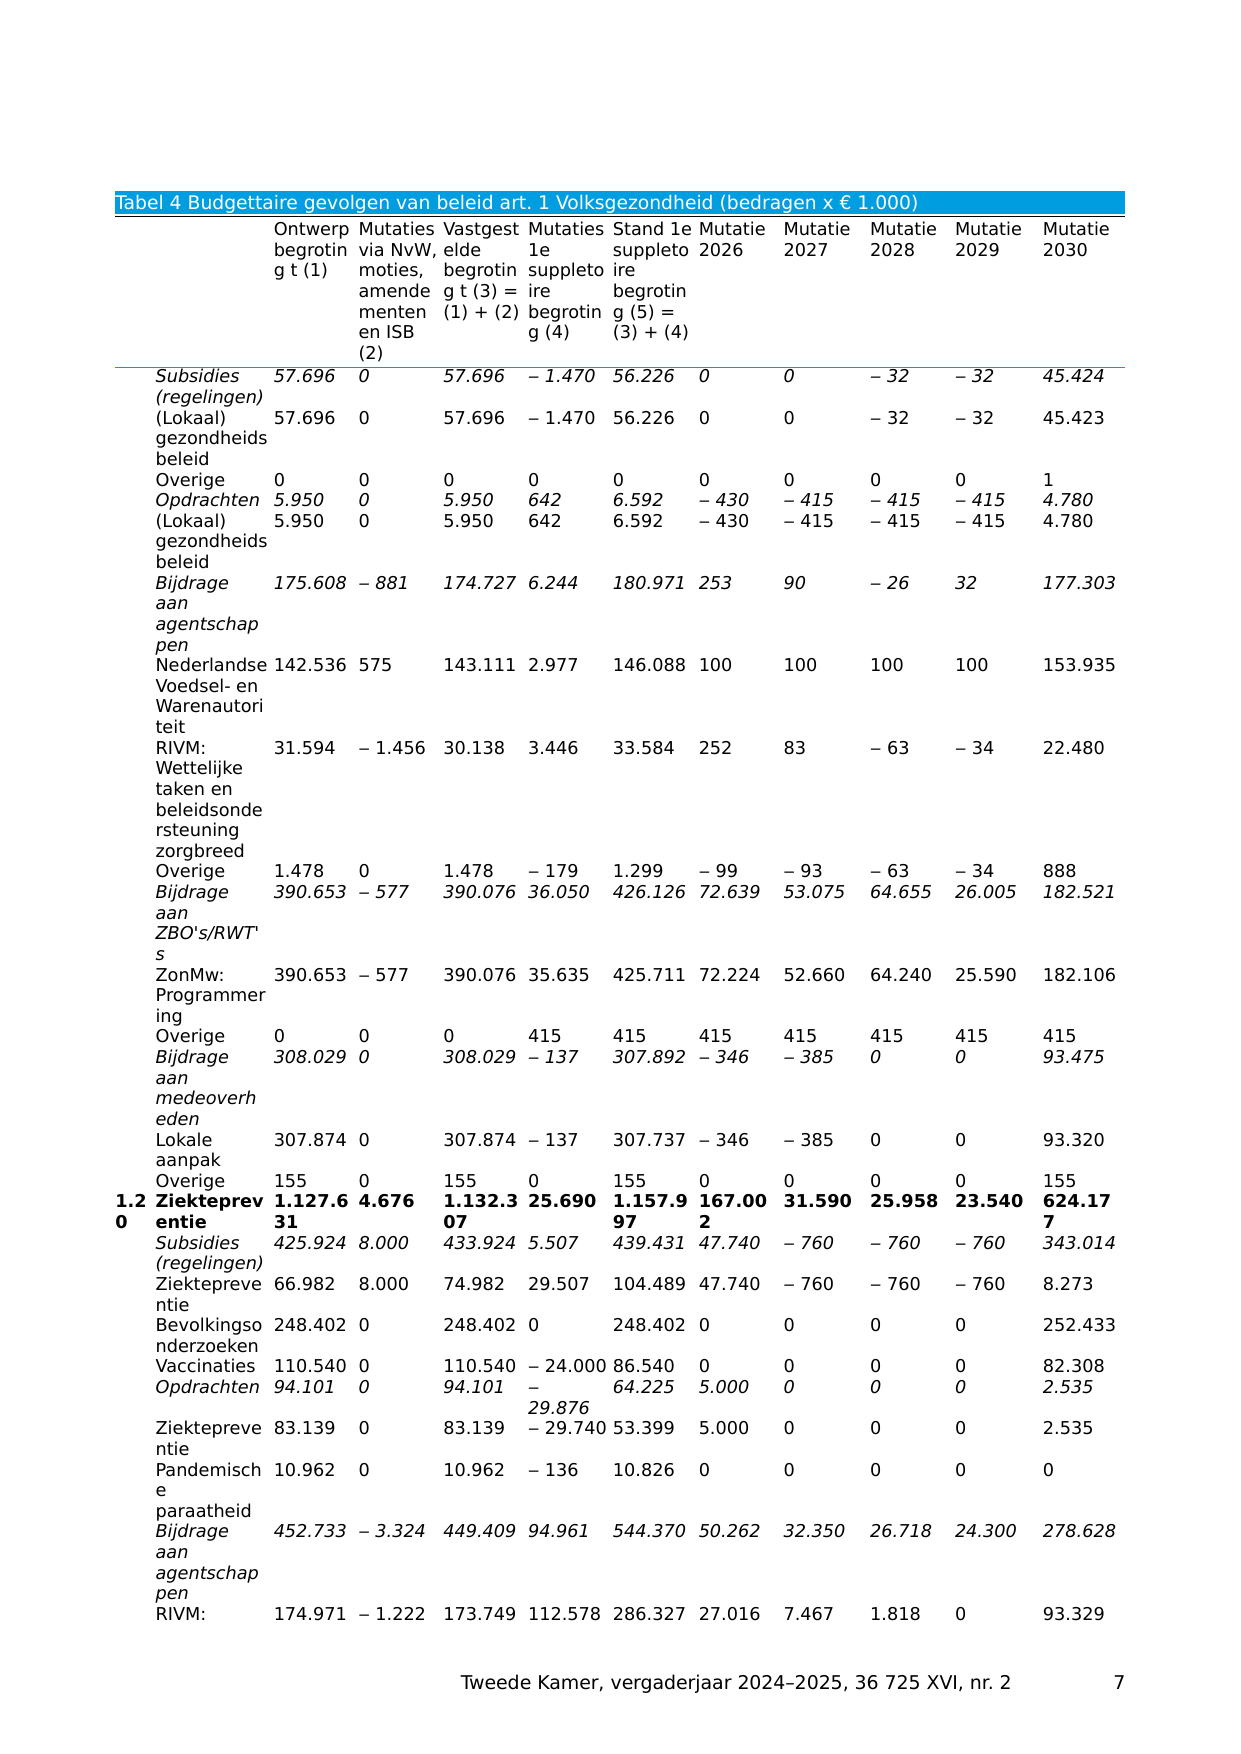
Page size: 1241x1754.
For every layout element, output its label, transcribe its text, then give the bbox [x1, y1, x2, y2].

table_cell Pandemische paraatheid [153, 1460, 271, 1521]
table_cell ‒ 29.740 [525, 1418, 610, 1459]
table_cell 177.303 [1040, 573, 1125, 655]
table_cell [115, 1604, 152, 1624]
table_cell ‒ 415 [952, 490, 1040, 511]
table_cell 33.584 [610, 738, 696, 861]
table_cell 32 [952, 573, 1040, 655]
table_cell Ziektepreventie [153, 1274, 271, 1315]
table_cell 0 [867, 1356, 952, 1377]
table_cell ‒ 1.470 [525, 408, 610, 469]
table_cell [115, 511, 152, 573]
table_cell [115, 470, 152, 490]
table_cell [115, 861, 152, 882]
table_cell 153.935 [1040, 655, 1125, 738]
table_cell 0 [780, 1377, 867, 1418]
table_cell 0 [867, 1460, 952, 1521]
table_cell 0 [952, 470, 1040, 490]
table_cell 143.111 [440, 655, 525, 738]
table_cell 83.139 [271, 1418, 355, 1459]
table_cell [115, 1418, 152, 1459]
table_cell 252 [696, 738, 780, 861]
table_cell 10.826 [610, 1460, 696, 1521]
table_cell [115, 1047, 152, 1129]
table_cell [115, 573, 152, 655]
table_cell 0 [525, 1315, 610, 1356]
table_cell 22.480 [1040, 738, 1125, 861]
table_cell 5.950 [271, 490, 355, 511]
table_cell 72.224 [696, 965, 780, 1026]
table_cell Ziektepreventie [153, 1191, 271, 1233]
table_cell 0 [271, 470, 355, 490]
table_cell RIVM: [153, 1604, 271, 1624]
table_cell ‒ 63 [867, 861, 952, 882]
table_cell 64.655 [867, 882, 952, 964]
table_cell 4.780 [1040, 511, 1125, 573]
table_cell ‒ 430 [696, 490, 780, 511]
table_cell 100 [780, 655, 867, 738]
table_cell 94.101 [271, 1377, 355, 1418]
table_cell 0 [355, 1356, 440, 1377]
table_cell 32.350 [780, 1521, 867, 1604]
table_cell Bijdrage aan agentschappen [153, 1521, 271, 1604]
table_cell 142.536 [271, 655, 355, 738]
table_cell 86.540 [610, 1356, 696, 1377]
table_cell ‒ 346 [696, 1130, 780, 1171]
table_cell 83.139 [440, 1418, 525, 1459]
table_cell 66.982 [271, 1274, 355, 1315]
table_cell 2.977 [525, 655, 610, 738]
table_cell 888 [1040, 861, 1125, 882]
table_cell 0 [952, 1604, 1040, 1624]
table_cell ‒ 760 [952, 1233, 1040, 1274]
table_cell 0 [952, 1356, 1040, 1377]
table_cell 0 [952, 1315, 1040, 1356]
table_cell 26.718 [867, 1521, 952, 1604]
table_cell [115, 882, 152, 964]
table_cell Mutatie 2028 [867, 217, 952, 366]
table_cell 1.157.997 [610, 1191, 696, 1233]
table_cell 449.409 [440, 1521, 525, 1604]
table_cell 35.635 [525, 965, 610, 1026]
table_cell 425.924 [271, 1233, 355, 1274]
table_cell 7.467 [780, 1604, 867, 1624]
table_cell 100 [867, 655, 952, 738]
table_cell 0 [355, 511, 440, 573]
table_cell ‒ 415 [867, 490, 952, 511]
table_cell 0 [780, 1460, 867, 1521]
table_cell 0 [780, 1171, 867, 1191]
table_cell 5.000 [696, 1377, 780, 1418]
table_cell [115, 655, 152, 738]
table_cell 173.749 [440, 1604, 525, 1624]
table_cell 0 [696, 1171, 780, 1191]
table_cell ‒ 760 [867, 1274, 952, 1315]
table_cell 1.478 [440, 861, 525, 882]
table_cell 64.240 [867, 965, 952, 1026]
table_cell 278.628 [1040, 1521, 1125, 1604]
table_cell ‒ 760 [780, 1274, 867, 1315]
table_cell 0 [867, 1047, 952, 1129]
table_cell 390.076 [440, 965, 525, 1026]
table_cell ‒ 24.000 [525, 1356, 610, 1377]
table_cell RIVM: Wettelijke taken en beleidsondersteuning zorgbreed [153, 738, 271, 861]
table_cell 26.005 [952, 882, 1040, 964]
table_cell 390.653 [271, 965, 355, 1026]
table_cell 0 [780, 1356, 867, 1377]
table_cell 0 [696, 408, 780, 469]
table_cell [115, 1377, 152, 1418]
table_cell 94.961 [525, 1521, 610, 1604]
table_cell 0 [355, 861, 440, 882]
table_cell 146.088 [610, 655, 696, 738]
table_cell 6.592 [610, 511, 696, 573]
table_cell 8.000 [355, 1274, 440, 1315]
table_cell 624.177 [1040, 1191, 1125, 1233]
table_cell 0 [355, 1171, 440, 1191]
table_cell [115, 368, 152, 408]
table_cell ‒ 1.470 [525, 368, 610, 408]
table_cell Ziektepreventie [153, 1418, 271, 1459]
table_cell 1 [1040, 470, 1125, 490]
table_cell 110.540 [440, 1356, 525, 1377]
table_cell 31.594 [271, 738, 355, 861]
table_cell Bijdrage aan agentschappen [153, 573, 271, 655]
table_cell 74.982 [440, 1274, 525, 1315]
table_cell [115, 738, 152, 861]
table_cell 5.000 [696, 1418, 780, 1459]
table_cell ‒ 415 [867, 511, 952, 573]
table_cell 415 [780, 1026, 867, 1047]
table_cell 175.608 [271, 573, 355, 655]
table_cell 57.696 [440, 368, 525, 408]
table_cell 0 [1040, 1460, 1125, 1521]
table_cell Mutatie 2027 [780, 217, 867, 366]
table_cell 100 [696, 655, 780, 738]
table_cell 248.402 [271, 1315, 355, 1356]
table_cell 174.727 [440, 573, 525, 655]
table_cell (Lokaal) gezondheidsbeleid [153, 511, 271, 573]
table_cell ‒ 577 [355, 965, 440, 1026]
table_cell 57.696 [271, 368, 355, 408]
table_cell Vaccinaties [153, 1356, 271, 1377]
table_cell Overige [153, 1026, 271, 1047]
table_cell 3.446 [525, 738, 610, 861]
table_cell ‒ 430 [696, 511, 780, 573]
table_cell Mutatie 2026 [696, 217, 780, 366]
table_cell ‒ 137 [525, 1047, 610, 1129]
table_cell 57.696 [440, 408, 525, 469]
table_cell 5.950 [271, 511, 355, 573]
table_cell [115, 965, 152, 1026]
table_cell 0 [271, 1026, 355, 1047]
table_cell Overige [153, 470, 271, 490]
table_cell 182.106 [1040, 965, 1125, 1026]
table_cell 29.507 [525, 1274, 610, 1315]
table_cell ‒ 32 [867, 368, 952, 408]
table_cell 248.402 [610, 1315, 696, 1356]
table_cell 6.244 [525, 573, 610, 655]
table_cell 307.874 [440, 1130, 525, 1171]
table_cell [115, 217, 152, 366]
table_cell ‒ 29.876 [525, 1377, 610, 1418]
table_cell 415 [867, 1026, 952, 1047]
table_cell ‒ 881 [355, 573, 440, 655]
table_cell 308.029 [271, 1047, 355, 1129]
table_cell 5.950 [440, 511, 525, 573]
table_cell 252.433 [1040, 1315, 1125, 1356]
table_cell 24.300 [952, 1521, 1040, 1604]
table_cell 2.535 [1040, 1377, 1125, 1418]
table_cell 0 [355, 1460, 440, 1521]
table_cell 0 [355, 1026, 440, 1047]
table_cell 0 [952, 1171, 1040, 1191]
table_cell 0 [867, 1418, 952, 1459]
table_cell 0 [696, 1356, 780, 1377]
table_cell 0 [440, 1026, 525, 1047]
table_cell 308.029 [440, 1047, 525, 1129]
table_cell 8.273 [1040, 1274, 1125, 1315]
table_cell 307.737 [610, 1130, 696, 1171]
table_cell 155 [1040, 1171, 1125, 1191]
table_cell ‒ 415 [952, 511, 1040, 573]
table_cell 36.050 [525, 882, 610, 964]
table_cell 57.696 [271, 408, 355, 469]
table_cell 253 [696, 573, 780, 655]
table_cell ‒ 136 [525, 1460, 610, 1521]
table_cell 182.521 [1040, 882, 1125, 964]
table_cell 47.740 [696, 1233, 780, 1274]
table_cell ‒ 93 [780, 861, 867, 882]
table_cell 0 [780, 408, 867, 469]
table_cell 30.138 [440, 738, 525, 861]
table_cell ‒ 63 [867, 738, 952, 861]
table_cell 0 [355, 1130, 440, 1171]
table_cell 0 [696, 470, 780, 490]
table_cell 390.076 [440, 882, 525, 964]
table_cell Mutatie 2029 [952, 217, 1040, 366]
table_cell 433.924 [440, 1233, 525, 1274]
table_cell 31.590 [780, 1191, 867, 1233]
table_cell 0 [952, 1460, 1040, 1521]
table_cell ‒ 760 [867, 1233, 952, 1274]
table_cell [115, 490, 152, 511]
table_cell [115, 408, 152, 469]
table_cell 0 [355, 368, 440, 408]
table_cell 0 [952, 1047, 1040, 1129]
table_cell Subsidies (regelingen) [153, 1233, 271, 1274]
table_cell 0 [610, 470, 696, 490]
table_cell Mutatie 2030 [1040, 217, 1125, 366]
table_cell 0 [355, 490, 440, 511]
table_cell 1.818 [867, 1604, 952, 1624]
table_cell Opdrachten [153, 490, 271, 511]
table_cell Vastgestelde begroting t (3) = (1) + (2) [440, 217, 525, 366]
table_cell 0 [696, 1315, 780, 1356]
table_cell 0 [355, 470, 440, 490]
table_cell ‒ 346 [696, 1047, 780, 1129]
table_cell 307.874 [271, 1130, 355, 1171]
table_cell Mutaties via NvW, moties, amendementen en ISB (2) [355, 217, 440, 366]
table_cell 0 [780, 1315, 867, 1356]
table_cell [115, 1460, 152, 1521]
table_cell 167.002 [696, 1191, 780, 1233]
table_cell 248.402 [440, 1315, 525, 1356]
table_cell [115, 1130, 152, 1171]
table_cell 93.320 [1040, 1130, 1125, 1171]
table_cell ‒ 415 [780, 490, 867, 511]
table_cell Lokale aanpak [153, 1130, 271, 1171]
table_cell 415 [1040, 1026, 1125, 1047]
table_cell [115, 1315, 152, 1356]
table_cell 0 [780, 368, 867, 408]
table_cell Bijdrage aan ZBO's/RWT's [153, 882, 271, 964]
table_cell ‒ 34 [952, 861, 1040, 882]
table_cell ‒ 577 [355, 882, 440, 964]
table_cell 72.639 [696, 882, 780, 964]
table_cell 0 [780, 470, 867, 490]
table_cell 0 [952, 1130, 1040, 1171]
table_cell ‒ 415 [780, 511, 867, 573]
table_cell 155 [610, 1171, 696, 1191]
table_cell 25.958 [867, 1191, 952, 1233]
table_cell 82.308 [1040, 1356, 1125, 1377]
table_cell 415 [952, 1026, 1040, 1047]
table_cell 0 [867, 470, 952, 490]
table_cell [115, 1233, 152, 1274]
table_cell 0 [355, 1047, 440, 1129]
table_cell 4.780 [1040, 490, 1125, 511]
table_cell 50.262 [696, 1521, 780, 1604]
table_cell 52.660 [780, 965, 867, 1026]
table_cell [115, 1356, 152, 1377]
table_cell 0 [355, 1377, 440, 1418]
table_cell 575 [355, 655, 440, 738]
table_cell Overige [153, 1171, 271, 1191]
table_cell 0 [355, 1315, 440, 1356]
table_cell 83 [780, 738, 867, 861]
table_cell 0 [867, 1130, 952, 1171]
table_cell 5.950 [440, 490, 525, 511]
table_cell [115, 1521, 152, 1604]
table_cell 112.578 [525, 1604, 610, 1624]
table_cell 110.540 [271, 1356, 355, 1377]
table_cell 53.075 [780, 882, 867, 964]
table_cell 6.592 [610, 490, 696, 511]
table_cell ‒ 34 [952, 738, 1040, 861]
table_cell 307.892 [610, 1047, 696, 1129]
table_cell 53.399 [610, 1418, 696, 1459]
table_cell 0 [355, 1418, 440, 1459]
table_cell ‒ 32 [952, 368, 1040, 408]
table_cell 439.431 [610, 1233, 696, 1274]
table_cell ‒ 32 [952, 408, 1040, 469]
table_cell 0 [696, 1460, 780, 1521]
table_cell 0 [867, 1377, 952, 1418]
table_cell 642 [525, 511, 610, 573]
table_cell 0 [952, 1418, 1040, 1459]
table_cell 25.690 [525, 1191, 610, 1233]
table_cell 0 [696, 368, 780, 408]
table_cell ‒ 3.324 [355, 1521, 440, 1604]
table_cell 0 [525, 1171, 610, 1191]
table_cell ‒ 137 [525, 1130, 610, 1171]
table_cell 10.962 [271, 1460, 355, 1521]
table_cell 286.327 [610, 1604, 696, 1624]
table_cell 155 [271, 1171, 355, 1191]
table_cell 23.540 [952, 1191, 1040, 1233]
table_cell 544.370 [610, 1521, 696, 1604]
table_cell 25.590 [952, 965, 1040, 1026]
table_cell 104.489 [610, 1274, 696, 1315]
table_cell 180.971 [610, 573, 696, 655]
table_cell ‒ 1.222 [355, 1604, 440, 1624]
table_cell ‒ 1.456 [355, 738, 440, 861]
table_cell 174.971 [271, 1604, 355, 1624]
table_cell 1.299 [610, 861, 696, 882]
table_cell 425.711 [610, 965, 696, 1026]
table_cell ‒ 385 [780, 1047, 867, 1129]
table_cell 1.20 [115, 1191, 152, 1233]
table_cell 426.126 [610, 882, 696, 964]
table_cell 93.329 [1040, 1604, 1125, 1624]
table_cell 390.653 [271, 882, 355, 964]
table_cell 100 [952, 655, 1040, 738]
table_cell Opdrachten [153, 1377, 271, 1418]
table_cell Nederlandse Voedsel- en Warenautoriteit [153, 655, 271, 738]
table_cell (Lokaal) gezondheidsbeleid [153, 408, 271, 469]
table_cell 45.424 [1040, 368, 1125, 408]
table_cell 45.423 [1040, 408, 1125, 469]
table_cell 10.962 [440, 1460, 525, 1521]
table_cell 90 [780, 573, 867, 655]
table_cell 642 [525, 490, 610, 511]
table_cell 64.225 [610, 1377, 696, 1418]
table_cell 1.132.307 [440, 1191, 525, 1233]
table_cell Mutaties 1e suppletoire begroting (4) [525, 217, 610, 366]
table_cell 56.226 [610, 408, 696, 469]
table_cell ‒ 32 [867, 408, 952, 469]
table_cell ‒ 760 [780, 1233, 867, 1274]
table_cell 5.507 [525, 1233, 610, 1274]
table_cell ‒ 179 [525, 861, 610, 882]
table_cell 0 [780, 1418, 867, 1459]
table_cell Stand 1e suppletoire begroting (5) = (3) + (4) [610, 217, 696, 366]
table_cell 4.676 [355, 1191, 440, 1233]
table_cell ZonMw: Programmering [153, 965, 271, 1026]
table_cell [115, 1274, 152, 1315]
table_cell 47.740 [696, 1274, 780, 1315]
table_cell [115, 1171, 152, 1191]
table_cell Ontwerpbegroting t (1) [271, 217, 355, 366]
table_cell [115, 1026, 152, 1047]
table_cell Overige [153, 861, 271, 882]
table_cell 0 [355, 408, 440, 469]
table_cell 93.475 [1040, 1047, 1125, 1129]
table_cell 343.014 [1040, 1233, 1125, 1274]
table_cell 0 [525, 470, 610, 490]
table_cell 155 [440, 1171, 525, 1191]
table_cell 452.733 [271, 1521, 355, 1604]
table_cell 0 [867, 1315, 952, 1356]
table_cell 27.016 [696, 1604, 780, 1624]
table_cell ‒ 26 [867, 573, 952, 655]
table_cell Bevolkingsonderzoeken [153, 1315, 271, 1356]
table_cell 8.000 [355, 1233, 440, 1274]
table_cell ‒ 385 [780, 1130, 867, 1171]
table_cell 0 [440, 470, 525, 490]
table_cell 1.478 [271, 861, 355, 882]
table_cell [153, 217, 271, 366]
table_cell 0 [867, 1171, 952, 1191]
table_cell 56.226 [610, 368, 696, 408]
table_cell 415 [696, 1026, 780, 1047]
table_cell ‒ 760 [952, 1274, 1040, 1315]
table_cell 2.535 [1040, 1418, 1125, 1459]
table_cell 1.127.631 [271, 1191, 355, 1233]
table_cell 94.101 [440, 1377, 525, 1418]
table_cell 415 [525, 1026, 610, 1047]
table_cell Subsidies (regelingen) [153, 368, 271, 408]
table_cell Bijdrage aan medeoverheden [153, 1047, 271, 1129]
table_cell 415 [610, 1026, 696, 1047]
table_cell 0 [952, 1377, 1040, 1418]
table_cell ‒ 99 [696, 861, 780, 882]
